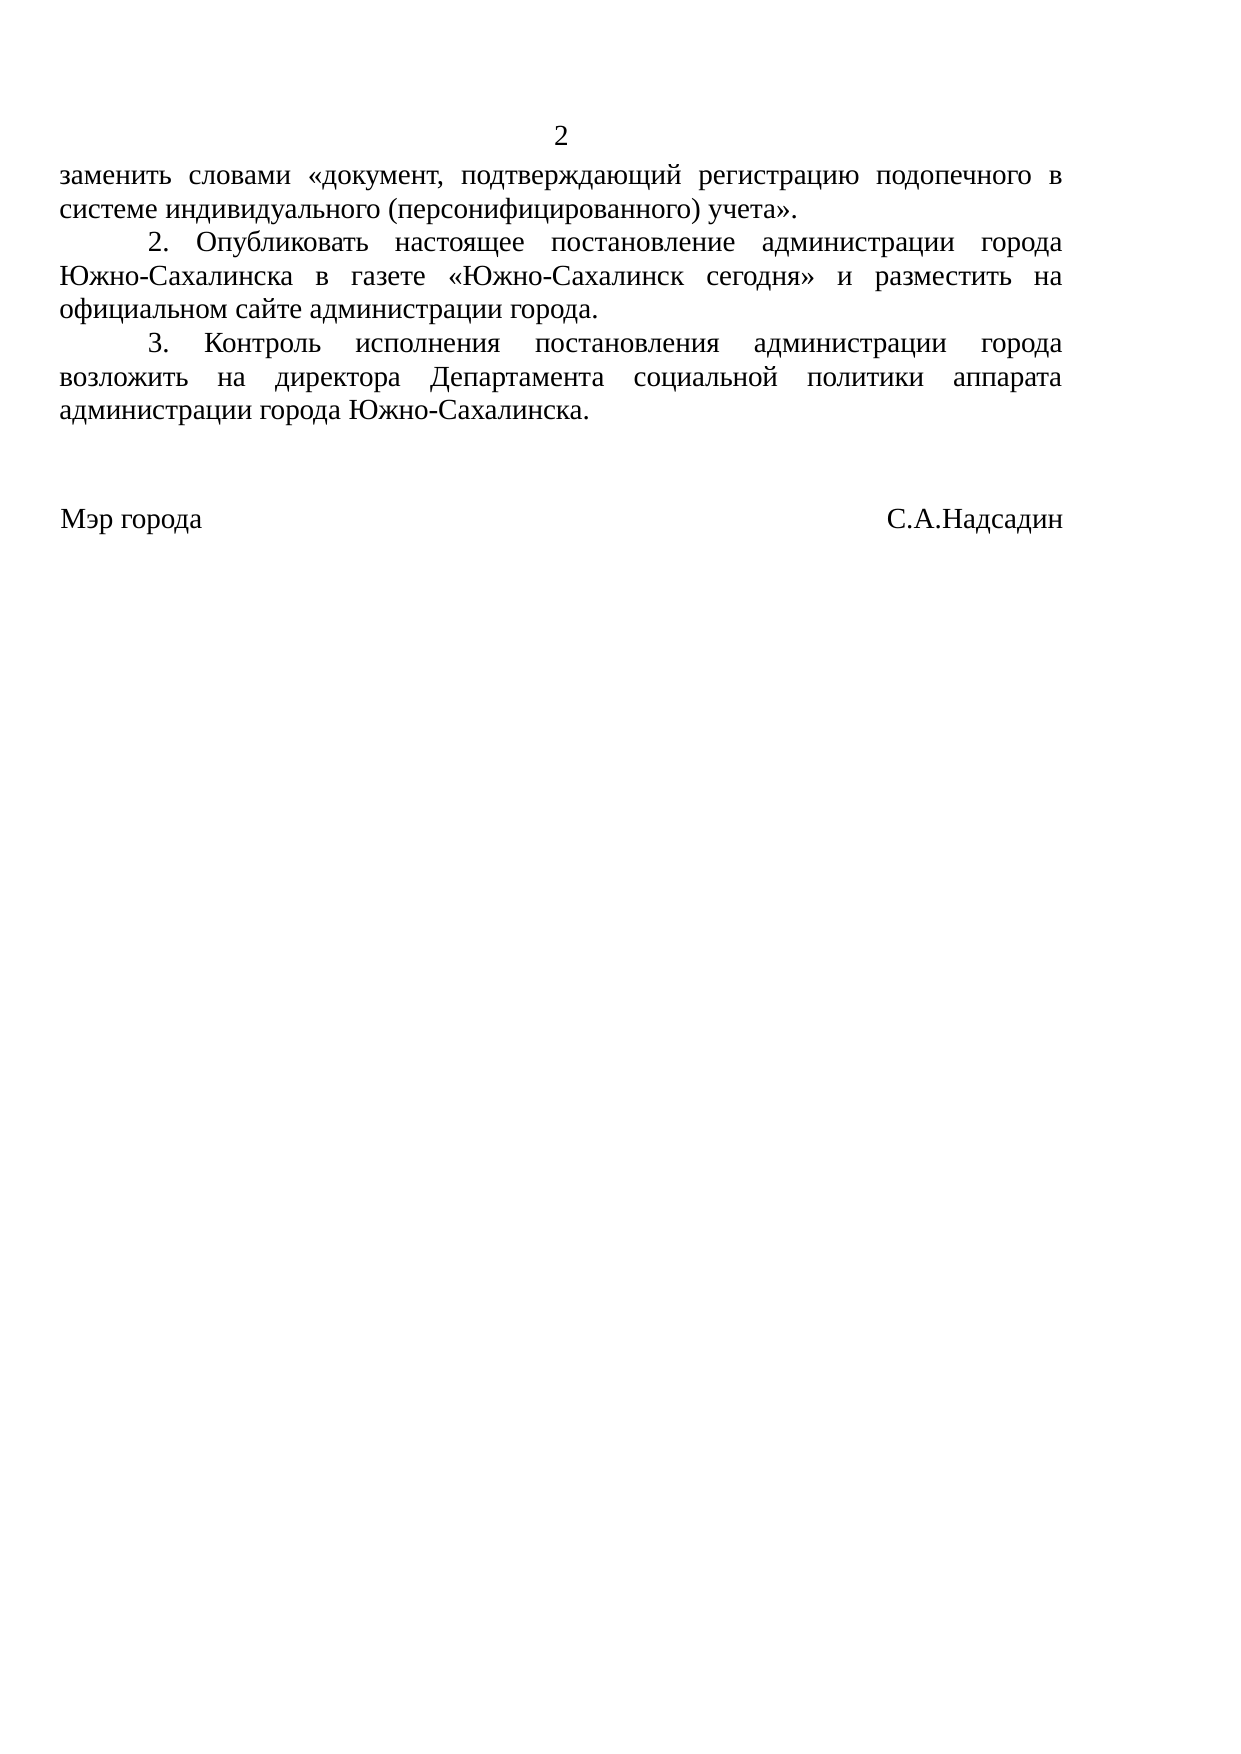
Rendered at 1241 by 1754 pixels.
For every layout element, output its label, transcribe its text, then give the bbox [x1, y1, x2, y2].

list Мэр города С.А.Надсадин [60, 501, 1063, 534]
text заменить словами «документ, подтверждающий регистрацию подопечного в системе индивидуального (персонифицированного) учета». [59, 158, 1063, 225]
text 2. Опубликовать настоящее постановление администрации города Южно-Сахалинска в газете «Южно-Сахалинск сегодня» и разместить на официальном сайте администрации города. [59, 225, 1063, 325]
text 3. Контроль исполнения постановления администрации города возложить на директора Департамента социальной политики аппарата администрации города Южно-Сахалинска. [59, 325, 1063, 426]
